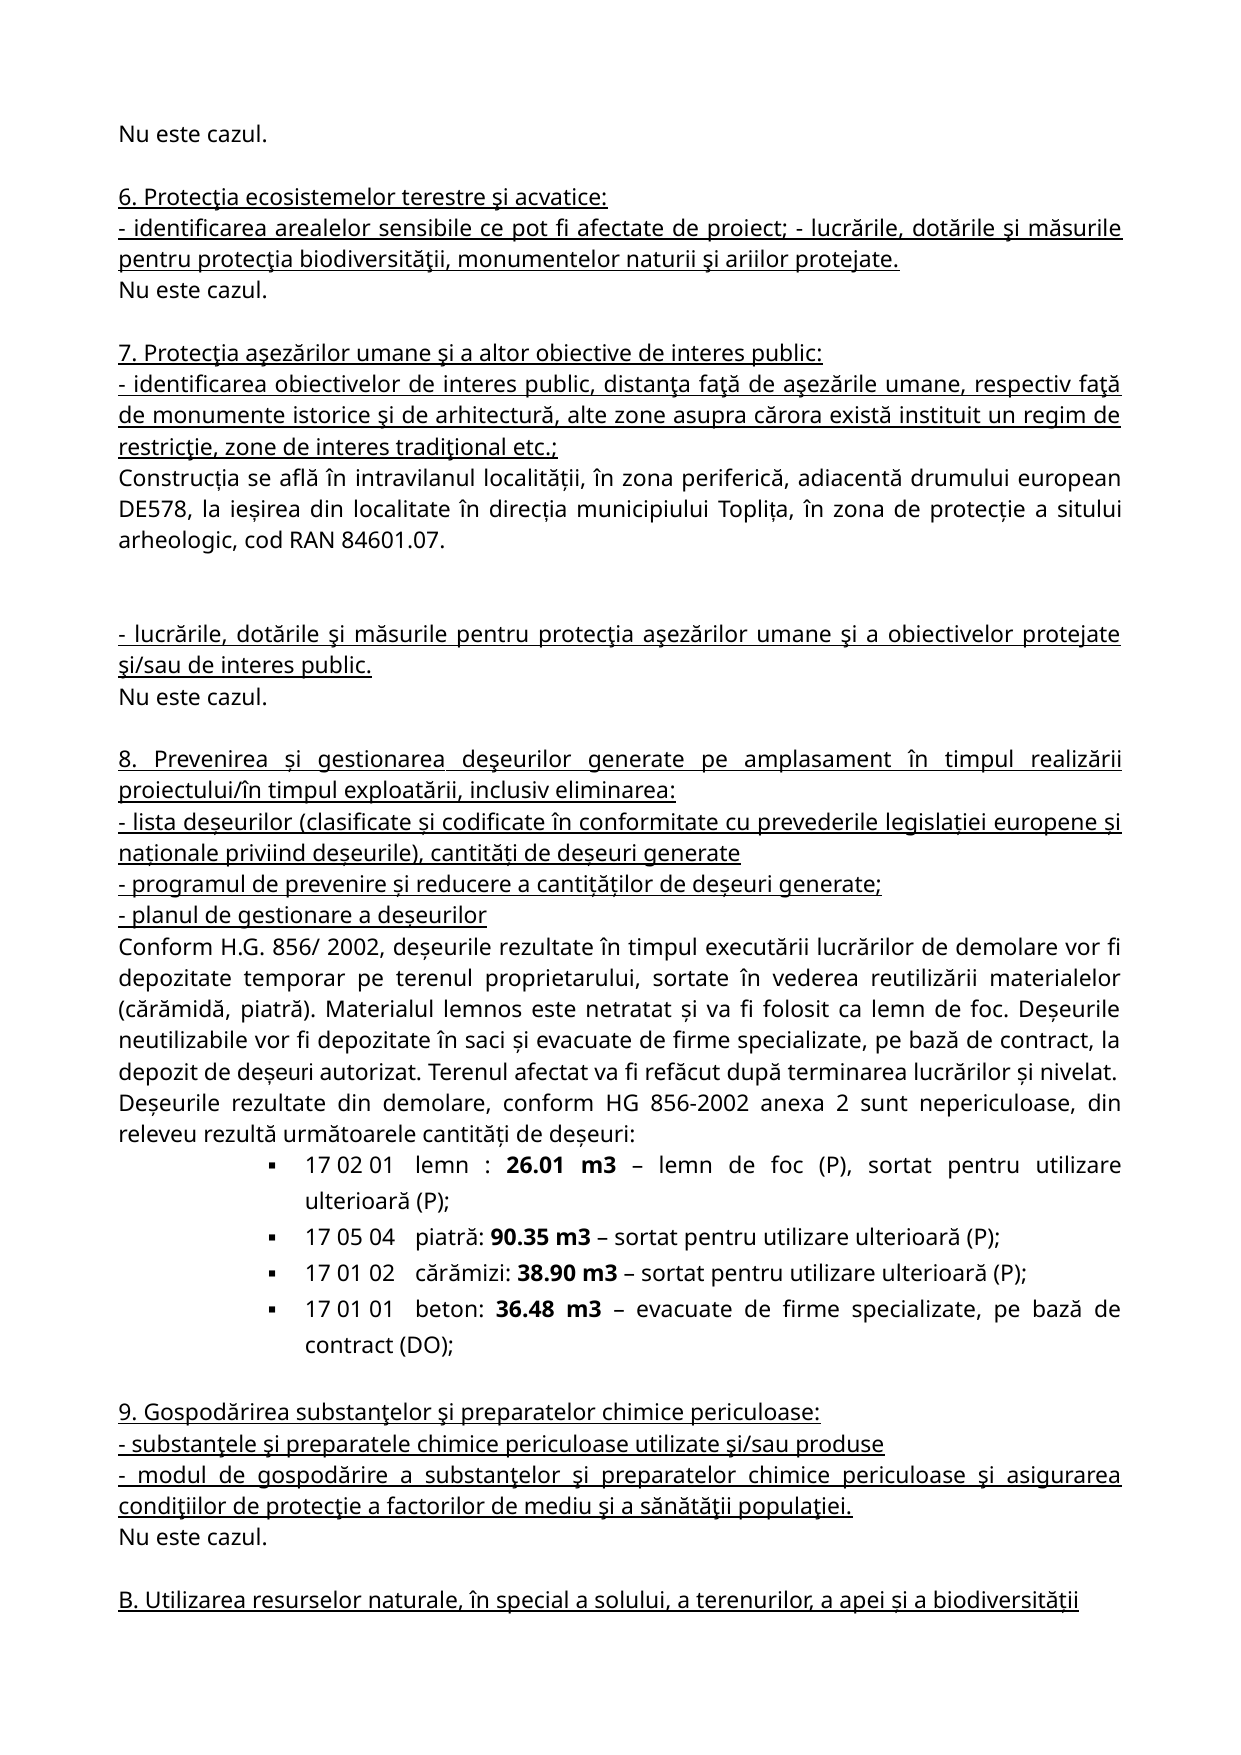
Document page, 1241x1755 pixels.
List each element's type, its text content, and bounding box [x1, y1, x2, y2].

text proiectului/în timpul exploatării, inclusiv eliminarea: [118, 771, 1122, 806]
text - planul de gestionare a deşeurilor [118, 899, 1122, 931]
text B. Utilizarea resurselor naturale, în special a solului, a terenurilor, a apei şi a biodiversităţii [118, 1584, 1122, 1615]
list 17 01 01 beton: 36.48 m3 – evacuate de firme specializate, pe bază de contract (DO); [267, 1293, 1122, 1360]
text Nu este cazul. [118, 1521, 1122, 1552]
text - lucrările, dotările şi măsurile pentru protecţia aşezărilor umane şi a obiectivelor protejate şi/sau de interes public. [118, 618, 1122, 681]
text Nu este cazul. [118, 274, 1122, 306]
list 17 05 04 piatră: 90.35 m3 – sortat pentru utilizare ulterioară (P); [267, 1221, 1122, 1252]
text 7. Protecţia aşezărilor umane şi a altor obiective de interes public: [118, 337, 1122, 368]
text - lista deşeurilor (clasificate şi codificate în conformitate cu prevederile legislaţiei europene şi [118, 806, 1122, 832]
text Deşeurile rezultate din demolare, conform HG 856-2002 anexa 2 sunt nepericuloase, din releveu rezultă următoarele cantităţi de deşeuri: [118, 1087, 1122, 1149]
text - modul de gospodărire a substanţelor şi preparatelor chimice periculoase şi asigurarea [118, 1459, 1122, 1485]
text 8. Prevenirea şi gestionarea deşeurilor generate pe amplasament în timpul realizării [118, 743, 1122, 770]
text - programul de prevenire şi reducere a cantiţăţilor de deşeuri generate; [118, 868, 1122, 899]
text naţionale priviind deşeurile), cantităţi de deşeuri generate [118, 834, 1122, 868]
text Nu este cazul. [118, 681, 1122, 712]
text - identificarea obiectivelor de interes public, distanţa faţă de aşezările umane, respectiv faţă [118, 368, 1122, 395]
text 6. Protecţia ecosistemelor terestre şi acvatice: [118, 181, 1122, 212]
text 9. Gospodărirea substanţelor şi preparatelor chimice periculoase: [118, 1396, 1122, 1427]
text Conform H.G. 856/ 2002, deşeurile rezultate în timpul executării lucrărilor de demolare vor fi depozitate temporar pe terenul proprietarului, sortate în vederea reutilizării materialelor (cărămidă, piatră). Materialul lemnos este netratat şi va fi folosit ca lemn de foc. Deşeurile neutilizabile vor fi depozitate în saci şi evacuate de firme specializate, pe bază de contract, la depozit de deșeuri autorizat. Terenul afectat va fi refăcut după terminarea lucrărilor şi nivelat. [118, 931, 1122, 1087]
text - substanţele şi preparatele chimice periculoase utilizate şi/sau produse [118, 1427, 1122, 1459]
text de monumente istorice şi de arhitectură, alte zone asupra cărora există instituit un regim de restricţie, zone de interes tradiţional etc.; [118, 396, 1122, 462]
list 17 02 01 lemn : 26.01 m3 – lemn de foc (P), sortat pentru utilizare ulterioară (P); [267, 1149, 1122, 1217]
list 17 01 02 cărămizi: 38.90 m3 – sortat pentru utilizare ulterioară (P); [267, 1257, 1122, 1288]
text - identificarea arealelor sensibile ce pot fi afectate de proiect; - lucrările, dotările şi măsurile [118, 212, 1122, 238]
text pentru protecţia biodiversităţii, monumentelor naturii şi ariilor protejate. [118, 240, 1122, 274]
text Construcția se află în intravilanul localităţii, în zona periferică, adiacentă drumului european DE578, la ieșirea din localitate în direcția municipiului Toplița, în zona de protecţie a sitului arheologic, cod RAN 84601.07. [118, 462, 1122, 556]
text Nu este cazul. [118, 118, 1122, 149]
text condiţiilor de protecţie a factorilor de mediu şi a sănătăţii populaţiei. [118, 1487, 1122, 1521]
